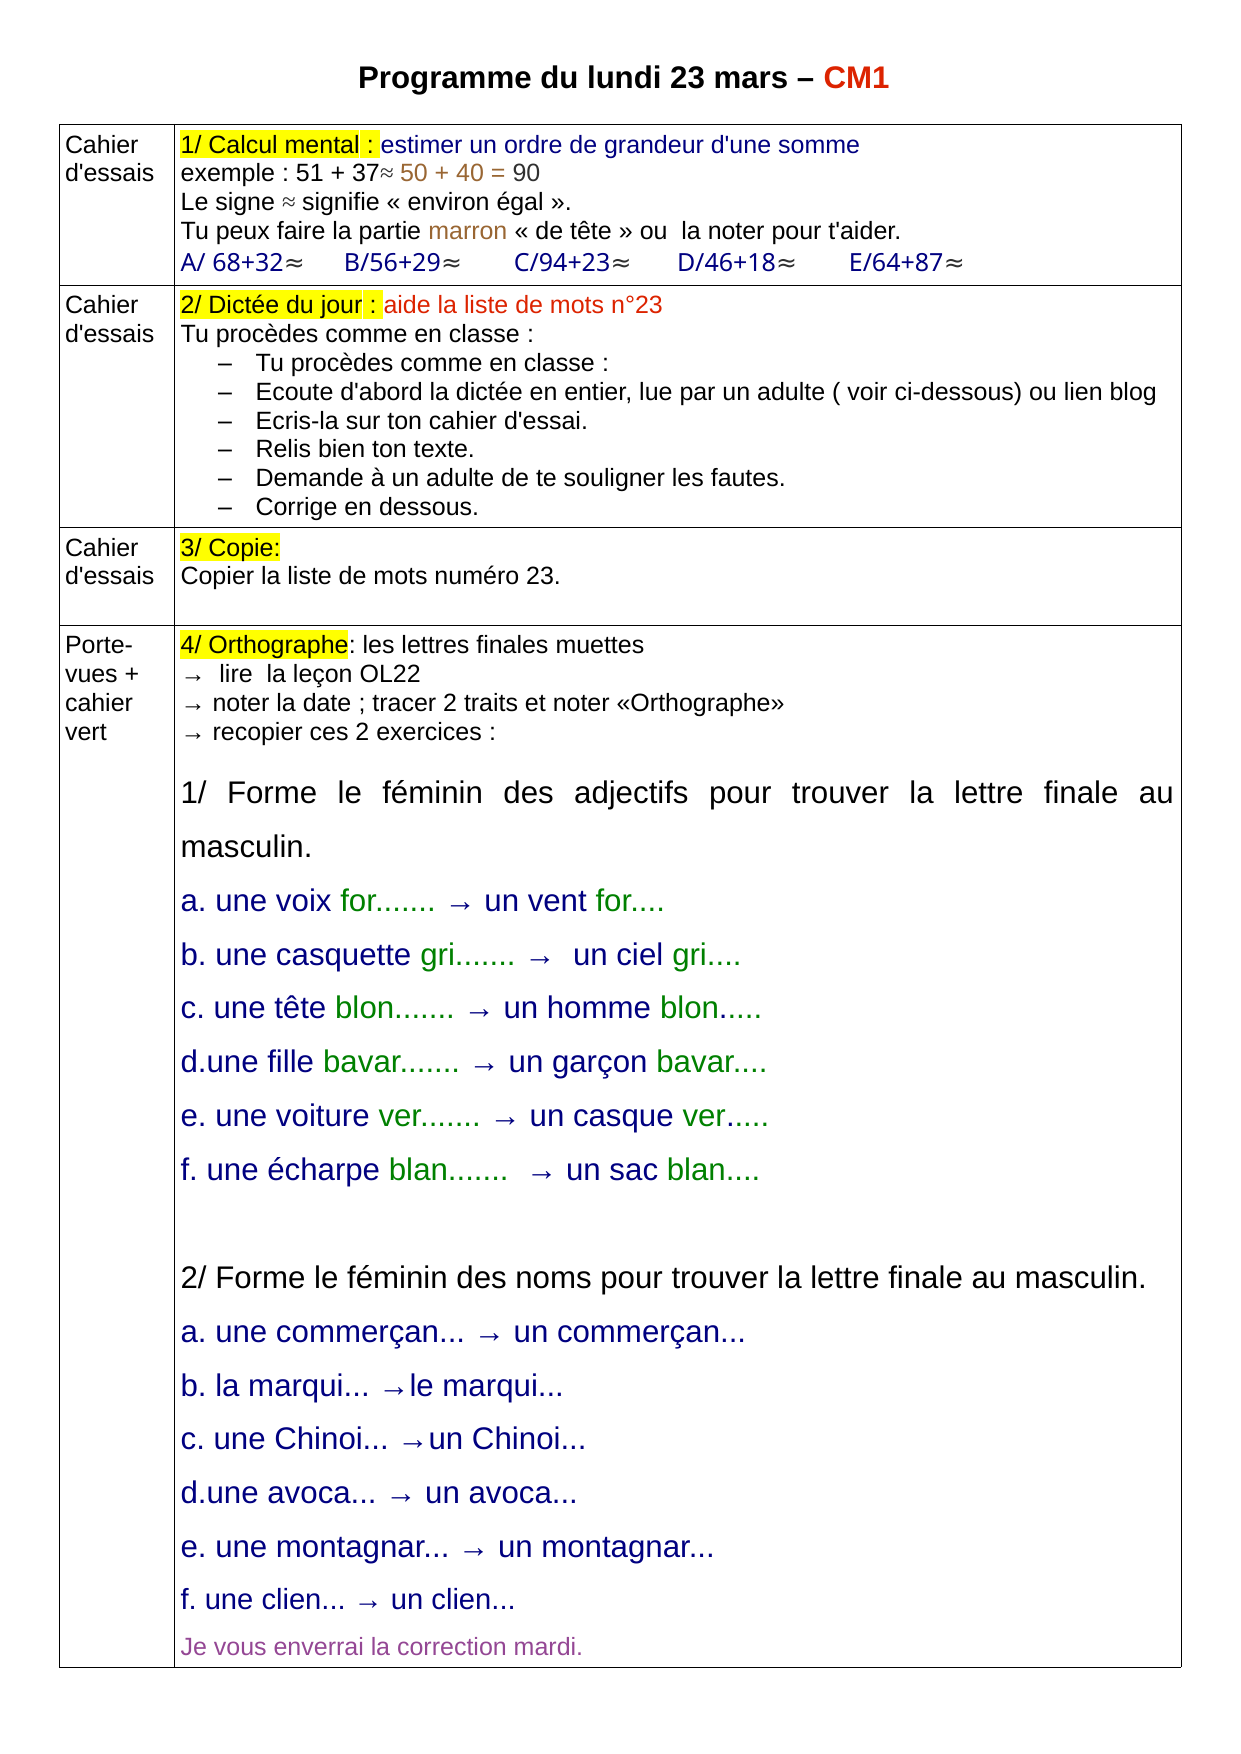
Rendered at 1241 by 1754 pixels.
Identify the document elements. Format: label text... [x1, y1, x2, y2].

table_cell Porte-vues + cahier vert [60, 626, 174, 1667]
table_header Cahier d'essais [60, 125, 174, 284]
table_cell 2/ Dictée du jour : aide la liste de mots n°23 Tu procèdes comme en classe : Tu procèdes comme en classe : Ecoute d'abord la dictée en entier, lue par un adulte ( voir ci-dessous) ou lien blog Ecris-la sur ton cahier d'essai. Relis bien ton texte. Demande à un adulte de te souligner les fautes. Corrige en dessous. [175, 286, 1181, 527]
table_header 1/ Calcul mental : estimer un ordre de grandeur d'une somme exemple : 51 + 37≈ 50 + 40 = 90 Le signe ≈ signifie « environ égal ». Tu peux faire la partie marron « de tête » ou la noter pour t'aider. A/ 68+32≈ B/56+29≈ C/94+23≈ D/46+18≈ E/64+87≈ [175, 125, 1181, 284]
table_cell 4/ Orthographe: les lettres finales muettes → lire la leçon OL22 → noter la date ; tracer 2 traits et noter «Orthographe» → recopier ces 2 exercices : 1/ Forme le féminin des adjectifs pour trouver la lettre finale au masculin. a. une voix for....... → un vent for.... b. une casquette gri....... → un ciel gri.... c. une tête blon....... → un homme blon..... d.une fille bavar....... → un garçon bavar.... e. une voiture ver....... → un casque ver..... f. une écharpe blan....... → un sac blan.... 2/ Forme le féminin des noms pour trouver la lettre finale au masculin. a. une commerçan... → un commerçan... b. la marqui... →le marqui... c. une Chinoi... →un Chinoi... d.une avoca... → un avoca... e. une montagnar... → un montagnar... f. une clien... → un clien... Je vous enverrai la correction mardi. [175, 626, 1181, 1667]
text Programme du lundi 23 mars – CM1 [59, 59, 1181, 95]
table_cell 3/ Copie: Copier la liste de mots numéro 23. [175, 528, 1181, 624]
table_cell Cahier d'essais [60, 528, 174, 624]
table_cell Cahier d'essais [60, 286, 174, 527]
